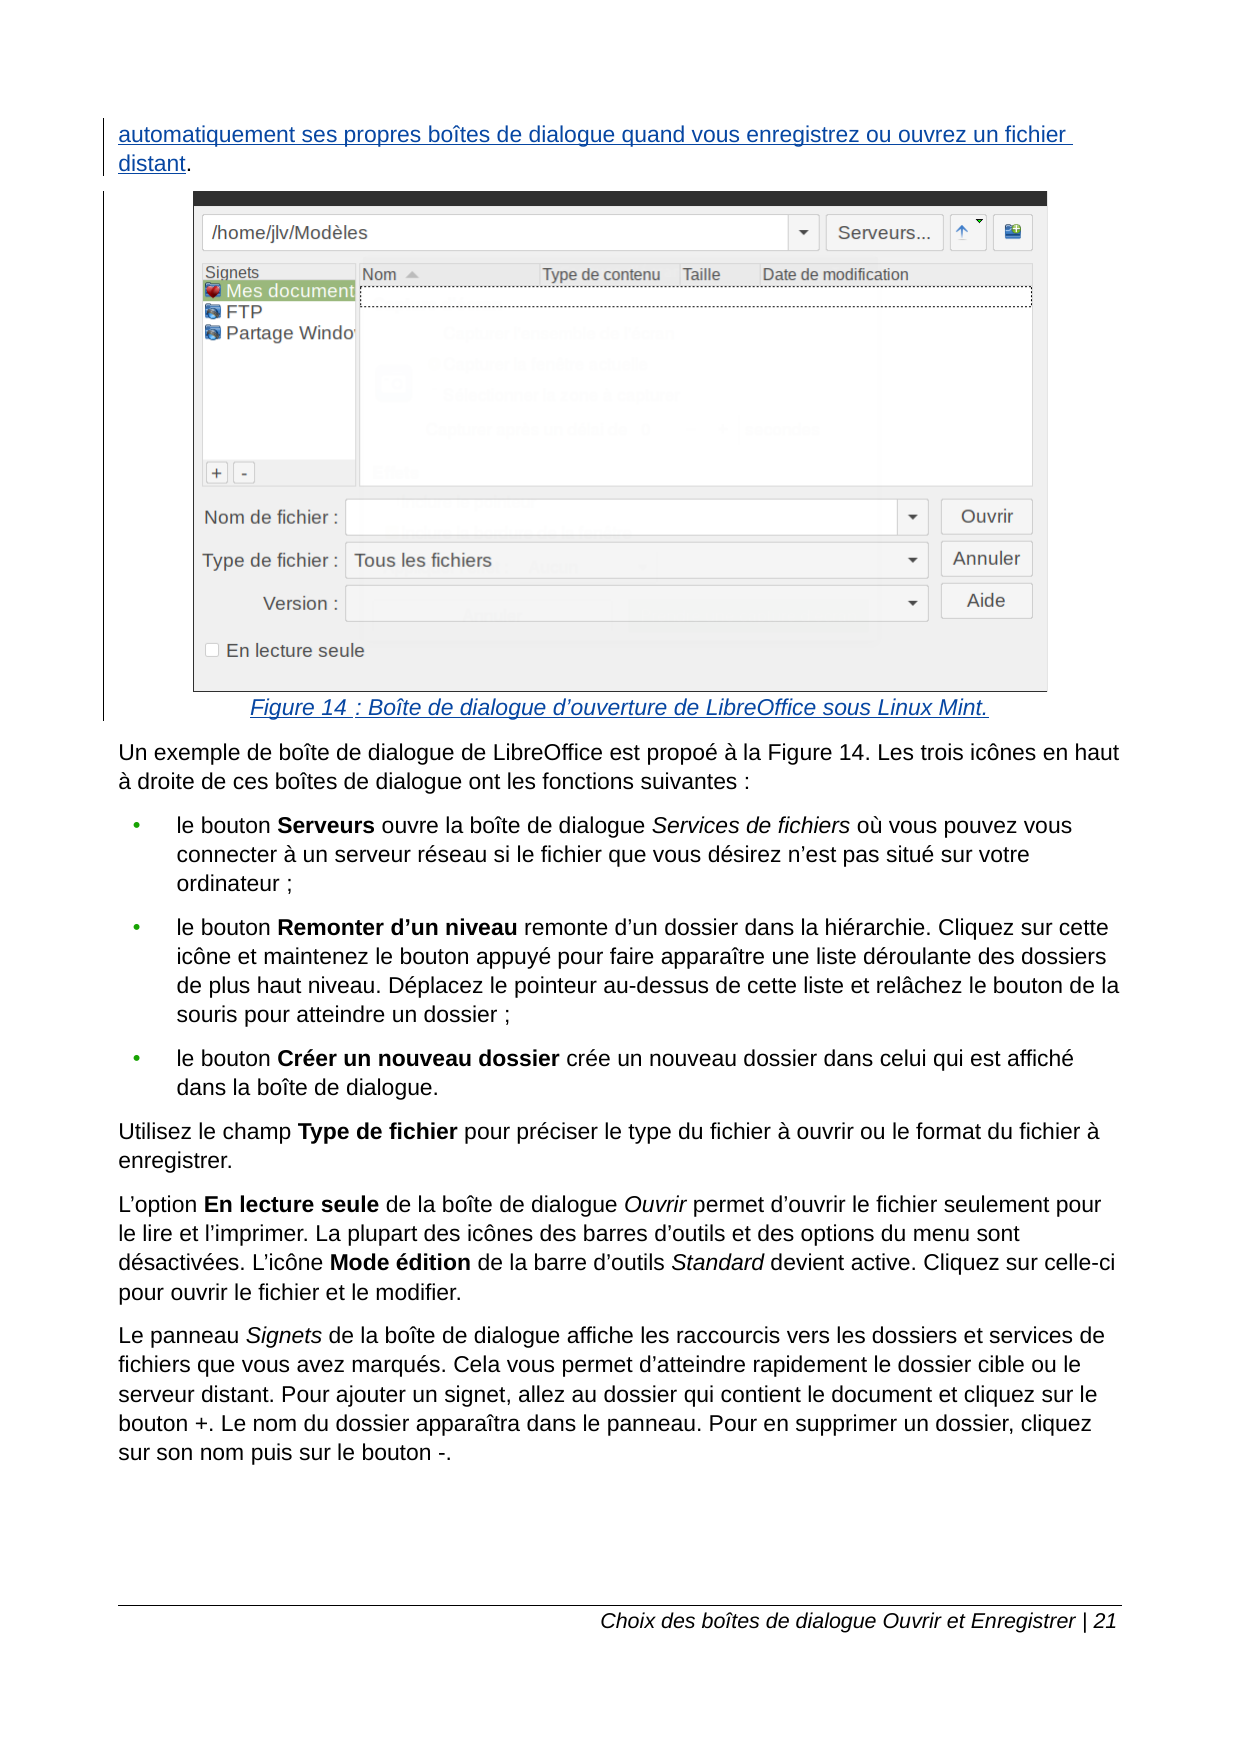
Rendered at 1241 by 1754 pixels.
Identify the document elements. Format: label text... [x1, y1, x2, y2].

list le bouton Créer un nouveau dossier crée un nouveau dossier dans celui qui est affiché dans la boîte de dialogue. [133, 1042, 1122, 1101]
list le bouton Serveurs ouvre la boîte de dialogue Services de fichiers où vous pouvez vous connecter à un serveur réseau si le fichier que vous désirez n’est pas situé sur votre ordinateur ; [133, 809, 1122, 897]
text Un exemple de boîte de dialogue de LibreOffice est propoé à la Figure 14. Les trois icônes en haut à droite de ces boîtes de dialogue ont les fonctions suivantes : [118, 736, 1122, 794]
text Utilisez le champ Type de fichier pour préciser le type du fichier à ouvrir ou le format du fichier à enregistrer. [118, 1115, 1122, 1174]
text Si vous utilisez les boîtes de dialogue du système de votre ordinateur, vous ne pouvez déplacer des fichiers que vers et à partir de systèmes de fichiers montés sur l’ordinateur local. Pour obtenir des possibilités supplémentaires, comme travailler avec le cloud ou des serveurs distants et faire des recherches par version, LibreOffice utilise automatiquement ses propres boîtes de dialogue quand vous enregistrez ou ouvrez un fichier distant. [118, 118, 1122, 176]
text Le panneau Signets de la boîte de dialogue affiche les raccourcis vers les dossiers et services de fichiers que vous avez marqués. Cela vous permet d’atteindre rapidement le dossier cible ou le serveur distant. Pour ajouter un signet, allez au dossier qui contient le document et cliquez sur le bouton +. Le nom du dossier apparaîtra dans le panneau. Pour en supprimer un dossier, cliquez sur son nom puis sur le bouton -. [118, 1319, 1122, 1465]
list le bouton Remonter d’un niveau remonte d’un dossier dans la hiérarchie. Cliquez sur cette icône et maintenez le bouton appuyé pour faire apparaître une liste déroulante des dossiers de plus haut niveau. Déplacez le pointeur au-dessus de cette liste et relâchez le bouton de la souris pour atteindre un dossier ; [133, 911, 1122, 1028]
text Figure 14 : Boîte de dialogue d’ouverture de LibreOffice sous Linux Mint. [118, 692, 1122, 721]
picture [193, 191, 1048, 692]
text L’option En lecture seule de la boîte de dialogue Ouvrir permet d’ouvrir le fichier seulement pour le lire et l’imprimer. La plupart des icônes des barres d’outils et des options du menu sont désactivées. L’icône Mode édition de la barre d’outils Standard devient active. Cliquez sur celle-ci pour ouvrir le fichier et le modifier. [118, 1188, 1122, 1305]
